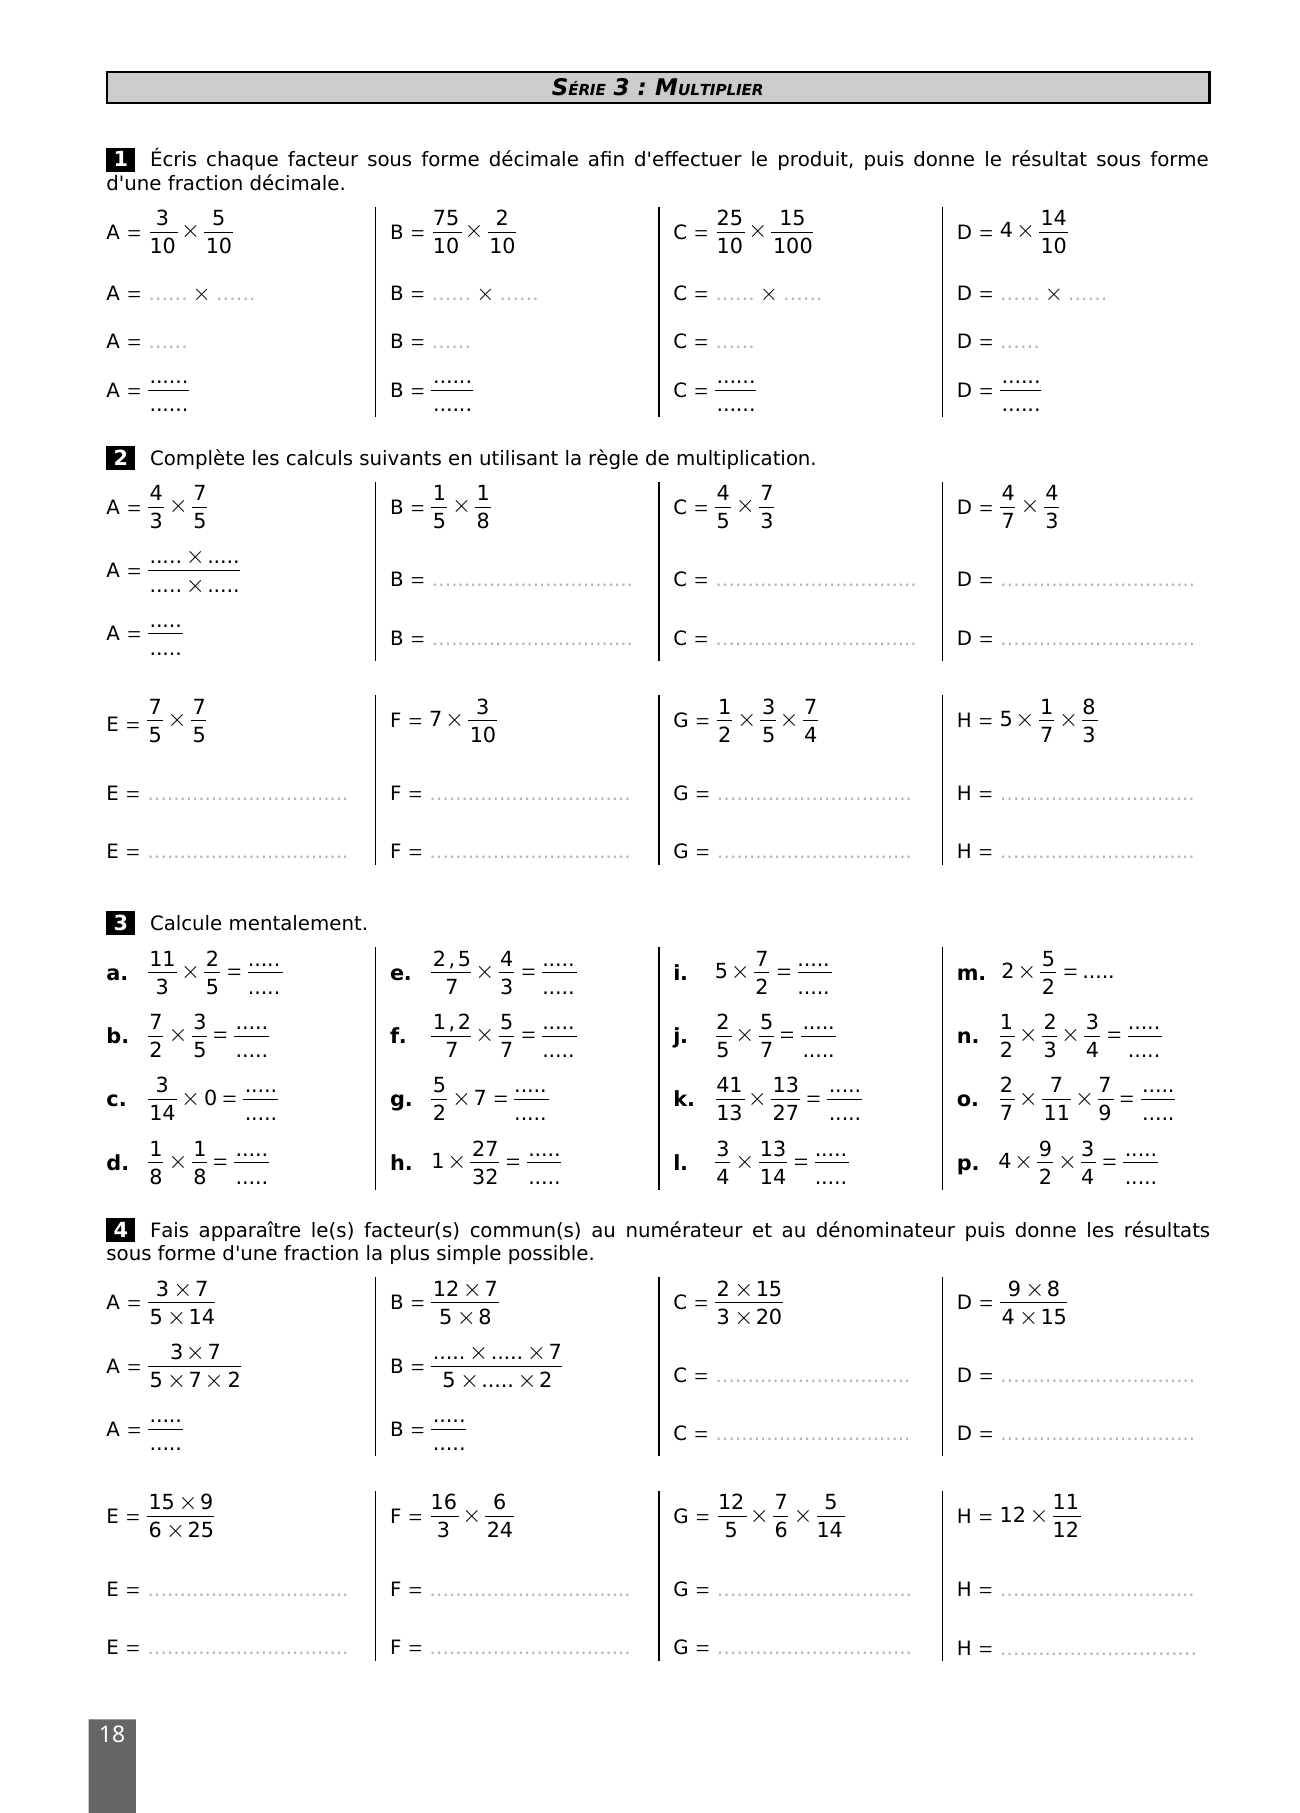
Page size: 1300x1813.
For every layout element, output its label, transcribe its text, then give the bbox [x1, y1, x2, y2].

text A = …… × …… A = …… [106, 258, 360, 353]
text B = [390, 207, 644, 258]
text E = …............................. [106, 782, 360, 805]
text B = …… × …… B = …… [390, 258, 644, 353]
text E = …............................. [106, 841, 360, 864]
list Fais apparaître le(s) facteur(s) commun(s) au numérateur et au dénominateur puis donne les résultats sous forme d'une fraction la plus simple possible. [106, 1218, 1211, 1265]
text F = …............................. [390, 1636, 644, 1659]
text C = …............................. [673, 569, 927, 592]
text A = [106, 1341, 360, 1392]
text C = [673, 482, 927, 533]
text D = [957, 364, 1211, 416]
text H = [957, 1491, 1211, 1542]
text B = [390, 1277, 644, 1329]
text D = …............................ [957, 1423, 1211, 1446]
text C = …............................ [673, 1423, 927, 1446]
text D = [957, 1277, 1211, 1329]
text A = [106, 608, 360, 660]
text H = …............................ [957, 782, 1211, 805]
text E = …............................. [106, 1636, 360, 1659]
text E = [106, 1491, 360, 1542]
text C = [673, 207, 927, 258]
list Calcule mentalement. [135, 911, 1211, 935]
text G = [673, 1491, 927, 1542]
text A = [106, 207, 360, 258]
text C = [673, 1277, 927, 1329]
text C = …............................. [673, 627, 927, 650]
text G = …............................ [673, 1636, 927, 1659]
text E = …............................. [106, 1578, 360, 1601]
text G = …............................ [673, 841, 927, 864]
text B = [390, 482, 644, 533]
text F = …............................. [390, 782, 644, 805]
text G = …............................ [673, 1578, 927, 1601]
text H = …............................ [957, 1578, 1211, 1601]
text F = [390, 1491, 644, 1542]
text A = [106, 482, 360, 533]
list Écris chaque facteur sous forme décimale afin d'effectuer le produit, puis donne le résultat sous forme d'une fraction décimale. [106, 148, 1211, 195]
text C = …… × …… C = …… [673, 258, 927, 353]
text A = [106, 1404, 360, 1455]
text G = …............................ [673, 782, 927, 805]
text C = …............................ [673, 1364, 927, 1387]
text B = [390, 1341, 644, 1392]
text D = …… × …… D = …… [957, 258, 1211, 353]
text D = …............................ [957, 627, 1211, 650]
text C = [673, 364, 927, 416]
text E = [106, 695, 360, 747]
text H = …............................ [957, 1636, 1211, 1661]
text B = [390, 364, 644, 416]
text F = [390, 695, 644, 747]
text B = [390, 1404, 644, 1455]
list Complète les calculs suivants en utilisant la règle de multiplication. [135, 446, 1211, 470]
text G = [673, 695, 927, 747]
text D = …............................ [957, 569, 1211, 592]
text B = …............................. [390, 569, 644, 592]
text H = [957, 695, 1211, 747]
text A = [106, 545, 360, 597]
text F = …............................. [390, 841, 644, 864]
text D = [957, 207, 1211, 258]
text A = [106, 1277, 360, 1329]
text F = …............................. [390, 1578, 644, 1601]
text B = …............................. [390, 627, 644, 650]
text D = [957, 482, 1211, 533]
text H = …............................ [957, 841, 1211, 864]
text D = …............................ [957, 1364, 1211, 1387]
text A = [106, 364, 360, 416]
